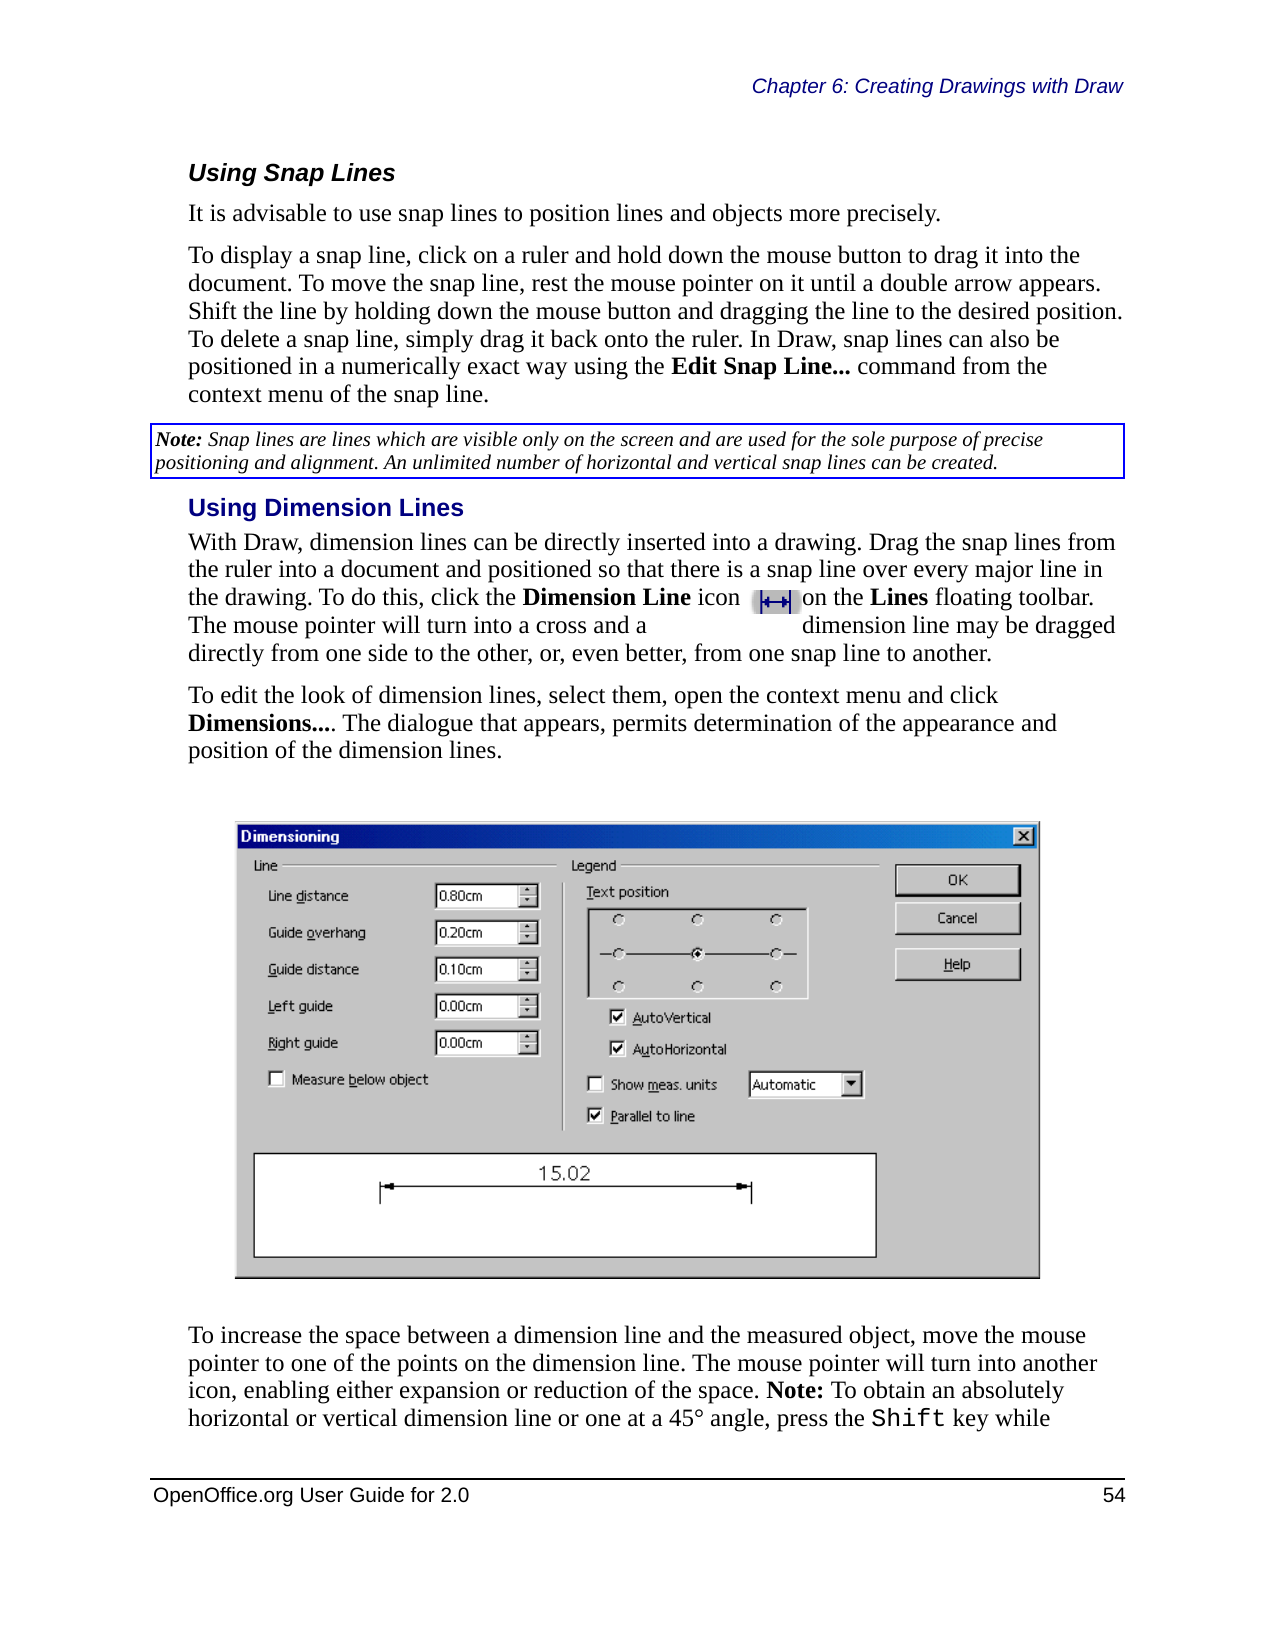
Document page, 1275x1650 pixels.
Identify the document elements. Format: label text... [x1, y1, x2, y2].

text It is advisable to use snap lines to position lines and objects more precisely. [188, 199, 1125, 227]
subtitle Using Dimension Lines [188, 494, 1125, 522]
text To edit the look of dimension lines, select them, open the context menu and click Dimensions.... The dialogue that appears, permits determination of the appearance and position of the dimension lines. [188, 681, 1125, 764]
picture [234, 821, 1041, 1279]
text To display a snap line, click on a ruler and hold down the mouse button to drag it into the document. To move the snap line, rest the mouse pointer on it until a double arrow appears. Shift the line by holding down the mouse button and dragging the line to the desired position. To delete a snap line, simply drag it back onto the ruler. In Draw, snap lines can also be positioned in a numerically exact way using the Edit Snap Line... command from the context menu of the snap line. [188, 242, 1125, 408]
text With Draw, dimension lines can be directly inserted into a drawing. Drag the snap lines from the ruler into a document and positioned so that there is a snap line over every major line in the drawing. To do this, click the Dimension Line icon on the Lines floating toolbar. The mouse pointer will turn into a cross and a dimension line may be dragged directly from one side to the other, or, even better, from one snap line to another. [188, 528, 1125, 666]
text Note: Snap lines are lines which are visible only on the screen and are used for the sole purpose of precise positioning and alignment. An unlimited number of horizontal and vertical snap lines can be created. [152, 425, 1123, 477]
text To increase the space between a dimension line and the measured object, move the mouse pointer to one of the points on the dimension line. The mouse pointer will turn into another icon, enabling either expansion or reduction of the space. Note: To obtain an absolutely horizontal or vertical dimension line or one at a 45° angle, press the Shift key while [188, 1321, 1125, 1434]
subtitle Using Snap Lines [188, 159, 1125, 187]
picture [749, 590, 802, 614]
